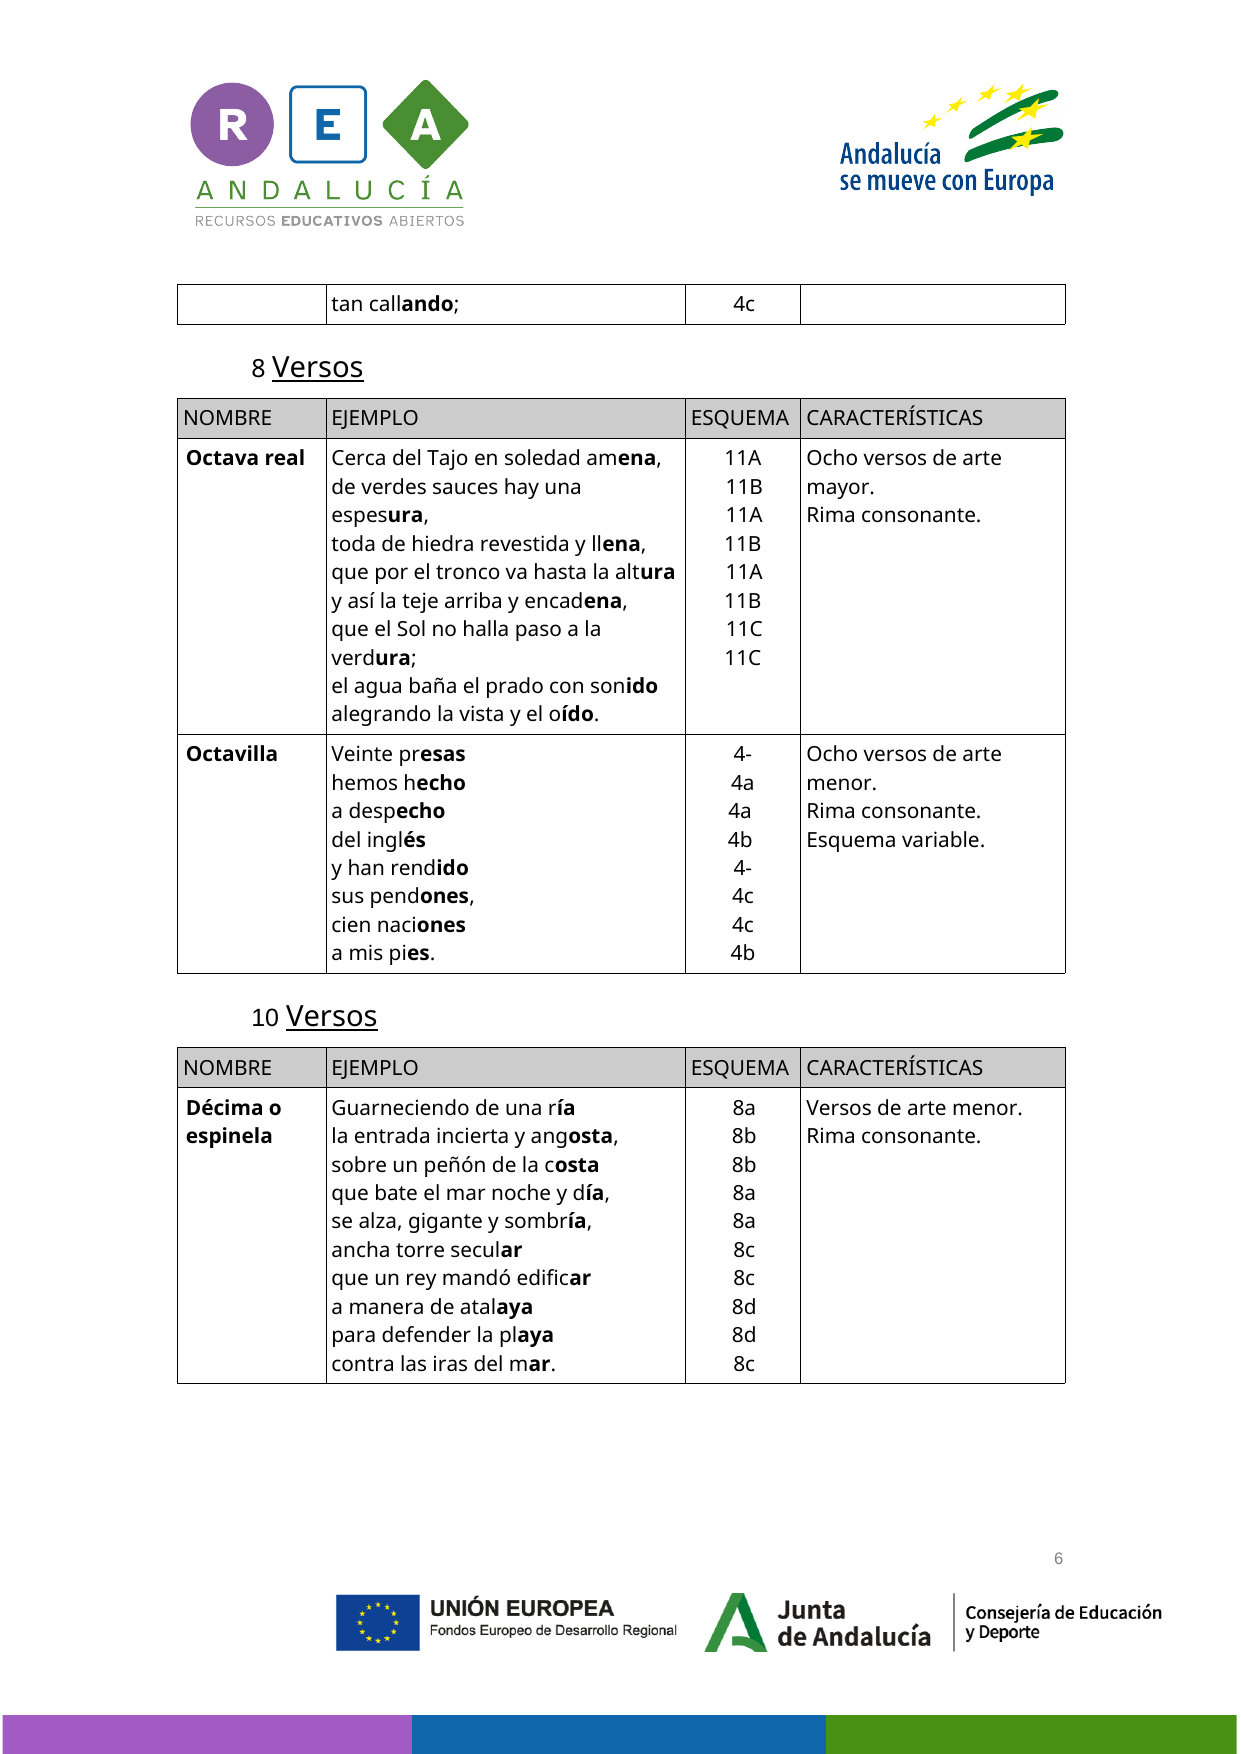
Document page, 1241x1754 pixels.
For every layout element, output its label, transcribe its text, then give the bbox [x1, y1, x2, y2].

table_cell [801, 285, 1065, 323]
table_cell 11A 11B 11A 11B 11A 11B 11C 11C [686, 439, 800, 734]
table_cell Ocho versos de arte menor. Rima consonante. Esquema variable. [801, 735, 1065, 973]
table_header NOMBRE [178, 399, 326, 438]
table_cell Ocho versos de arte mayor. Rima consonante. [801, 439, 1065, 734]
table_header ESQUEMA [686, 1048, 800, 1087]
table_cell 8a 8b 8b 8a 8a 8c 8c 8d 8d 8c [686, 1088, 800, 1383]
table_header EJEMPLO [327, 1048, 685, 1087]
picture [177, 0, 483, 284]
picture [178, 285, 326, 306]
table_cell Guarneciendo de una ría la entrada incierta y angosta, sobre un peñón de la costa que bate el mar noche y día, se alza, gigante y sombría, ancha torre secular que un rey mandó edificar a manera de atalaya para defender la playa contra las iras del mar. [327, 1088, 685, 1383]
picture [327, 285, 483, 306]
table_cell Octava real [178, 439, 326, 734]
text 8 Versos [251, 346, 1063, 386]
table_cell Cerca del Tajo en soledad amena, de verdes sauces hay una espesura, toda de hiedra revestida y llena, que por el tronco va hasta la altura y así la teje arriba y encadena, que el Sol no halla paso a la verdura; el agua baña el prado con sonido alegrando la vista y el oído. [327, 439, 685, 734]
table_header ESQUEMA [686, 399, 800, 438]
table_header CARACTERÍSTICAS [801, 1048, 1065, 1087]
text 10 Versos [251, 996, 1063, 1035]
table_cell Veinte presas hemos hecho a despecho del inglés y han rendido sus pendones, cien naciones a mis pies. [327, 735, 685, 973]
picture [2, 1507, 1237, 1754]
table_header CARACTERÍSTICAS [801, 399, 1065, 438]
table_cell [178, 306, 326, 323]
table_cell Décima o espinela [178, 1088, 326, 1383]
table_header EJEMPLO [327, 399, 685, 438]
table_header NOMBRE [178, 1048, 326, 1087]
table_cell 4- 4a 4a 4b 4- 4c 4c 4b [686, 735, 800, 973]
table_cell 8a 8b 4c 8a 8b 4c [686, 285, 800, 323]
table_cell Octavilla [178, 735, 326, 973]
table_cell Recuerde al alma dormida avive el seso y despierte contemplando cómo se pasa la vida cómo se viene la muerte, tan callando; [327, 285, 685, 323]
picture [840, 83, 1066, 196]
table_cell Versos de arte menor. Rima consonante. [801, 1088, 1065, 1383]
